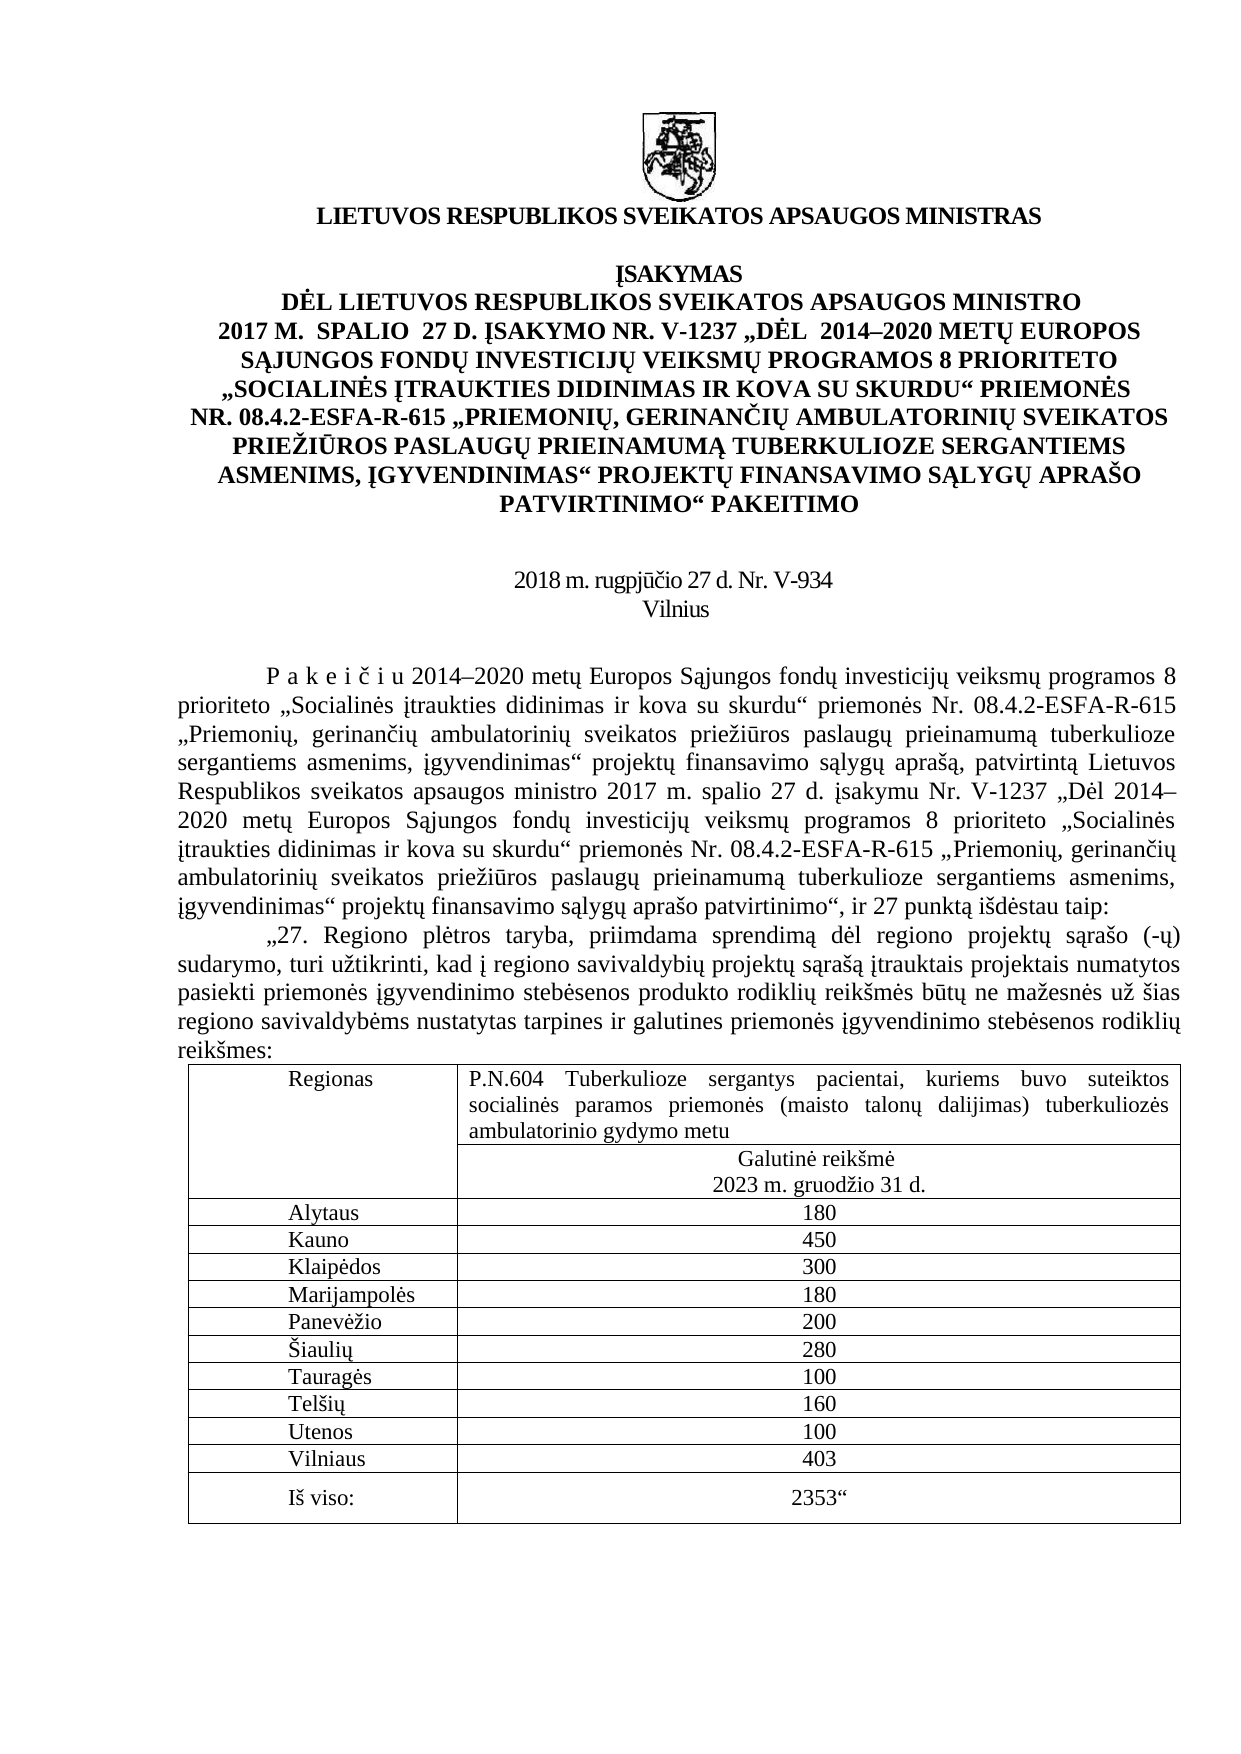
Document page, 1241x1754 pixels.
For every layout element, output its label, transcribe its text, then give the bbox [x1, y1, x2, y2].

table_cell Šiaulių [189, 1336, 457, 1362]
table_cell Alytaus [189, 1199, 457, 1225]
table_cell Panevėžio [189, 1308, 457, 1334]
text LIETUVOS RESPUBLIKOS SVEIKATOS APSAUGOS MINISTRAS [177, 201, 1181, 230]
table_cell 180 [458, 1199, 1180, 1225]
table_cell 100 [458, 1418, 1180, 1444]
text 2018 m. rugpjūčio 27 d. Nr. V-934 [177, 565, 1176, 594]
table_cell Kauno [189, 1226, 457, 1252]
table_cell Telšių [189, 1390, 457, 1417]
table_cell Vilniaus [189, 1445, 457, 1472]
table_cell Klaipėdos [189, 1254, 457, 1280]
table_header Regionas [189, 1065, 457, 1198]
text „27. Regiono plėtros taryba, priimdama sprendimą dėl regiono projektų sąrašo (-ų) sudarymo, turi užtikrinti, kad į regiono savivaldybių projektų sąrašą įtrauktais projektais numatytos pasiekti priemonės įgyvendinimo stebėsenos produkto rodiklių reikšmės būtų ne mažesnės už šias regiono savivaldybėms nustatytas tarpines ir galutines priemonės įgyvendinimo stebėsenos rodiklių reikšmes: [177, 920, 1181, 1064]
table_cell 2353“ [458, 1473, 1180, 1522]
table_header P.N.604 Tuberkulioze sergantys pacientai, kuriems buvo suteiktos socialinės paramos priemonės (maisto talonų dalijimas) tuberkuliozės ambulatorinio gydymo metu [458, 1065, 1180, 1144]
text P a k e i č i u 2014–2020 metų Europos Sąjungos fondų investicijų veiksmų programos 8 prioriteto „Socialinės įtraukties didinimas ir kova su skurdu“ priemonės Nr. 08.4.2-ESFA-R-615 „Priemonių, gerinančių ambulatorinių sveikatos priežiūros paslaugų prieinamumą tuberkulioze sergantiems asmenims, įgyvendinimas“ projektų finansavimo sąlygų aprašą, patvirtintą Lietuvos Respublikos sveikatos apsaugos ministro 2017 m. spalio 27 d. įsakymu Nr. V-1237 „Dėl 2014–2020 metų Europos Sąjungos fondų investicijų veiksmų programos 8 prioriteto „Socialinės įtraukties didinimas ir kova su skurdu“ priemonės Nr. 08.4.2-ESFA-R-615 „Priemonių, gerinančių ambulatorinių sveikatos priežiūros paslaugų prieinamumą tuberkulioze sergantiems asmenims, įgyvendinimas“ projektų finansavimo sąlygų aprašo patvirtinimo“, ir 27 punktą išdėstau taip: [177, 661, 1176, 920]
text ĮSAKYMAS [177, 259, 1181, 287]
table_cell 450 [458, 1226, 1180, 1252]
table_cell 280 [458, 1336, 1180, 1362]
table_cell 300 [458, 1254, 1180, 1280]
table_cell Utenos [189, 1418, 457, 1444]
table_cell Tauragės [189, 1363, 457, 1389]
text Vilnius [177, 594, 1176, 623]
table_cell 180 [458, 1281, 1180, 1307]
table_cell Iš viso: [189, 1473, 457, 1522]
table_cell 100 [458, 1363, 1180, 1389]
text 2017 M. SPALIO 27 D. ĮSAKYMO NR. V-1237 „DĖL 2014–2020 METŲ EUROPOS SĄJUNGOS FONDŲ INVESTICIJŲ VEIKSMŲ PROGRAMOS 8 PRIORITETO „SOCIALINĖS ĮTRAUKTIES DIDINIMAS IR KOVA SU SKURDU“ PRIEMONĖS NR. 08.4.2-ESFA-R-615 „PRIEMONIŲ, GERINANČIŲ AMBULATORINIŲ SVEIKATOS PRIEŽIŪROS PASLAUGŲ PRIEINAMUMĄ TUBERKULIOZE SERGANTIEMS ASMENIMS, ĮGYVENDINIMAS“ PROJEKTŲ FINANSAVIMO SĄLYGŲ APRAŠO PATVIRTINIMO“ PAKEITIMO [177, 316, 1181, 517]
table_cell 160 [458, 1390, 1180, 1417]
table_cell 403 [458, 1445, 1180, 1472]
table_cell Marijampolės [189, 1281, 457, 1307]
table_cell Galutinė reikšmė 2023 m. gruodžio 31 d. [458, 1145, 1180, 1198]
table_cell 200 [458, 1308, 1180, 1334]
text DĖL LIETUVOS RESPUBLIKOS SVEIKATOS APSAUGOS MINISTRO [182, 287, 1181, 316]
